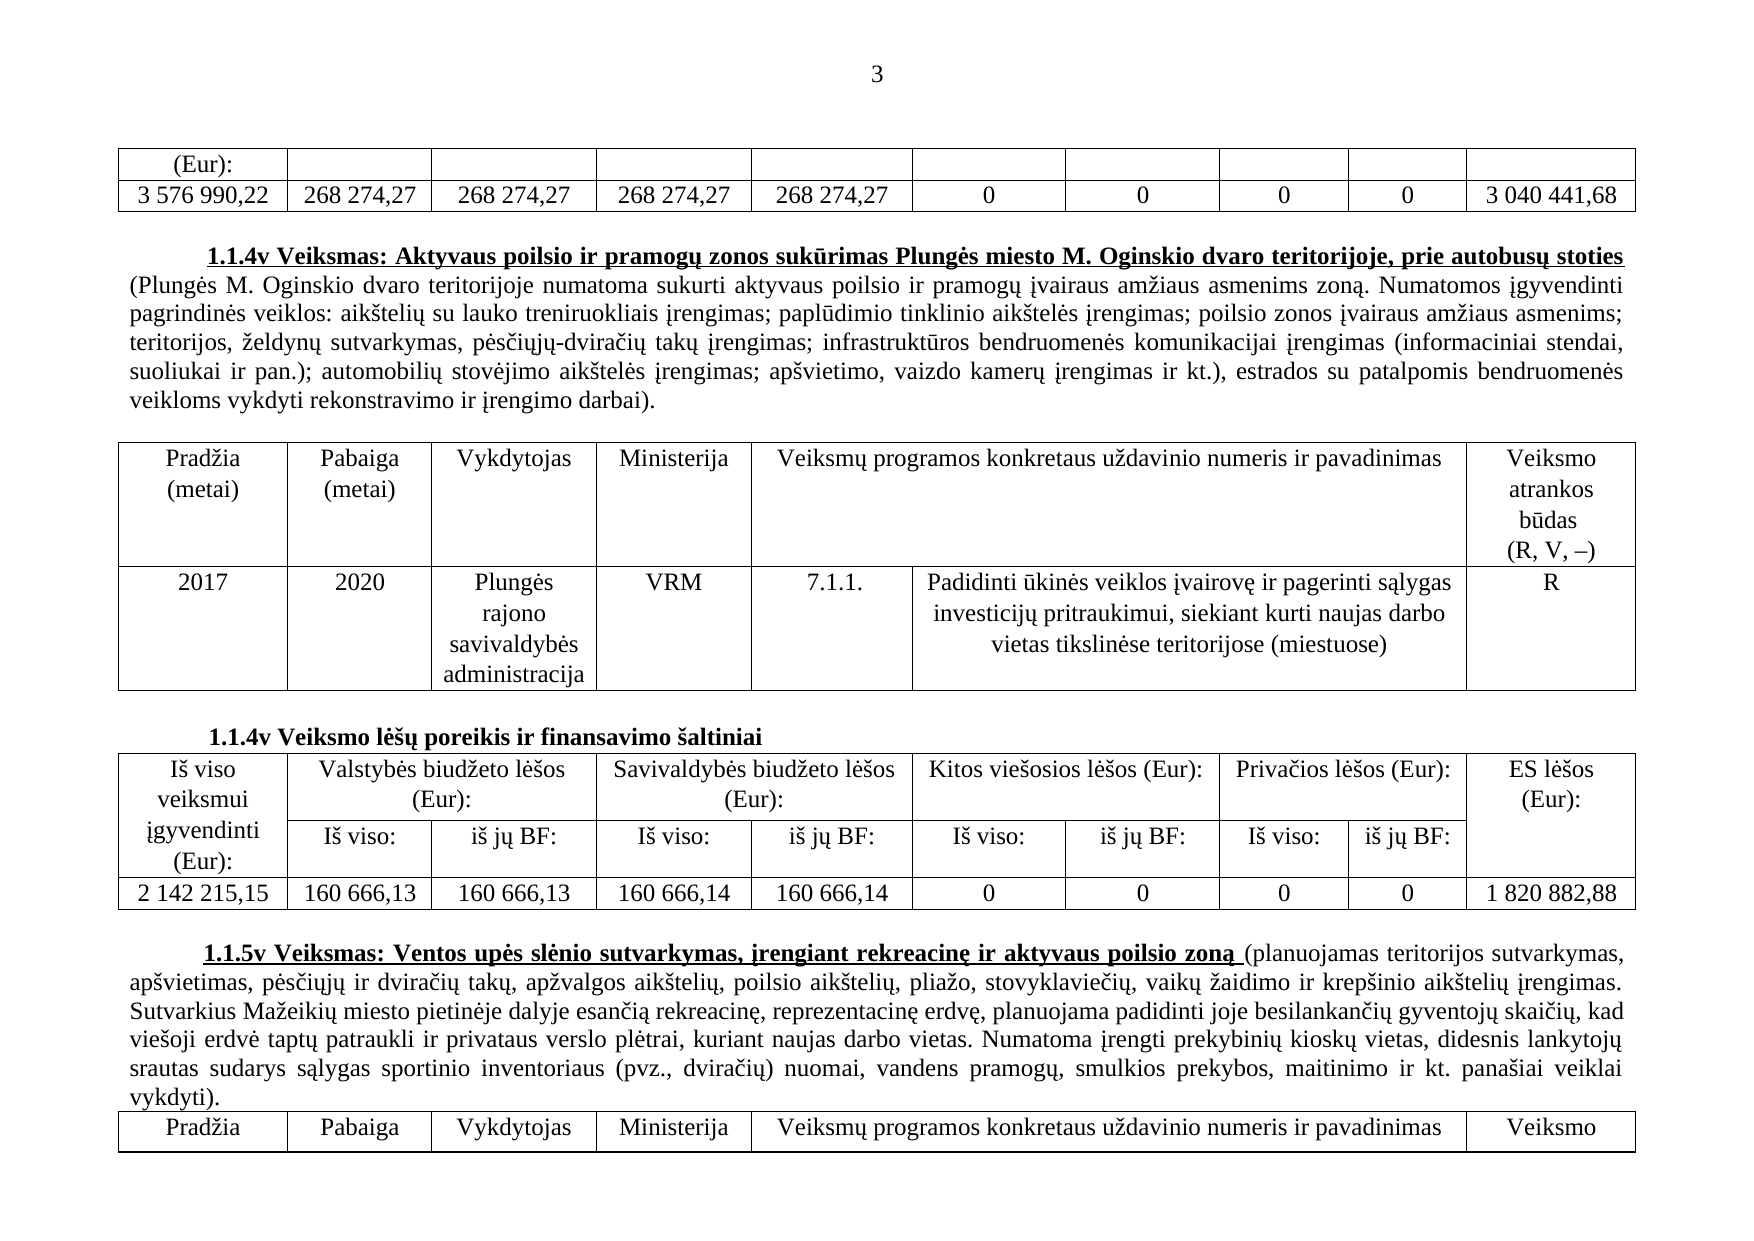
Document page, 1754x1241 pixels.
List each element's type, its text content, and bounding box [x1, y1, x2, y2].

table_cell VRM [597, 567, 751, 690]
table_cell [1066, 149, 1219, 179]
table_cell 0 [1220, 878, 1348, 908]
table_cell 0 [1066, 181, 1219, 211]
table_cell (Eur): [119, 149, 287, 179]
table_cell 268 274,27 [752, 181, 912, 211]
table_cell Plungės rajono savivaldybės administracija [432, 567, 596, 690]
table_cell Veiksmų programos konkretaus uždavinio numeris ir pavadinimas [752, 1112, 1466, 1151]
table_cell [1220, 149, 1348, 179]
table_cell 0 [913, 878, 1065, 908]
table_cell 1 820 882,88 [1467, 878, 1635, 908]
table_cell Iš viso: [288, 821, 431, 877]
table_cell iš jų BF: [1066, 821, 1219, 877]
table_cell 268 274,27 [432, 181, 596, 211]
table_cell 1.1.4v Veiksmas: Aktyvaus poilsio ir pramogų zonos sukūrimas Plungės miesto M. Oginskio dvaro teritorijoje, prie autobusų stoties (Plungės M. Oginskio dvaro teritorijoje numatoma sukurti aktyvaus poilsio ir pramogų įvairaus amžiaus asmenims zoną. Numatomos įgyvendinti pagrindinės veiklos: aikštelių su lauko treniruokliais įrengimas; paplūdimio tinklinio aikštelės įrengimas; poilsio zonos įvairaus amžiaus asmenims; teritorijos, želdynų sutvarkymas, pėsčiųjų-dviračių takų įrengimas; infrastruktūros bendruomenės komunikacijai įrengimas (informaciniai stendai, suoliukai ir pan.); automobilių stovėjimo aikštelės įrengimas; apšvietimo, vaizdo kamerų įrengimas ir kt.), estrados su patalpomis bendruomenės veikloms vykdyti rekonstravimo ir įrengimo darbai). [118, 212, 1636, 413]
table_cell iš jų BF: [1349, 821, 1466, 877]
table_cell 2020 [288, 567, 431, 690]
table_cell 268 274,27 [288, 181, 431, 211]
table_cell Pradžia (metai) [119, 443, 287, 566]
table_cell Iš viso: [597, 821, 751, 877]
table_cell Veiksmų programos konkretaus uždavinio numeris ir pavadinimas [752, 443, 1466, 566]
table_cell 160 666,13 [432, 878, 596, 908]
table_cell Iš viso: [1220, 821, 1348, 877]
table_cell Veiksmo [1467, 1112, 1635, 1151]
table_cell Veiksmo atrankos būdas (R, V, –) [1467, 443, 1635, 566]
table_cell Vykdytojas [432, 443, 596, 566]
table_cell Pabaiga (metai) [288, 443, 431, 566]
table_cell 2 142 215,15 [119, 878, 287, 908]
table_cell 160 666,14 [752, 878, 912, 908]
table_cell [432, 149, 596, 179]
table_cell iš jų BF: [752, 821, 912, 877]
table_cell [752, 149, 912, 179]
table_cell 2017 [119, 567, 287, 690]
table_cell Privačios lėšos (Eur): [1220, 754, 1466, 820]
table_cell 268 274,27 [597, 181, 751, 211]
table_cell [1349, 149, 1466, 179]
table_cell Ministerija [597, 443, 751, 566]
table_cell [1467, 149, 1635, 179]
table_cell 3 040 441,68 [1467, 181, 1635, 211]
table_cell 7.1.1. [752, 567, 912, 690]
table_cell Ministerija [597, 1112, 751, 1151]
table_cell [913, 149, 1065, 179]
table_cell 0 [1066, 878, 1219, 908]
table_cell 0 [1349, 878, 1466, 908]
table_cell Padidinti ūkinės veiklos įvairovę ir pagerinti sąlygas investicijų pritraukimui, siekiant kurti naujas darbo vietas tikslinėse teritorijose (miestuose) [913, 567, 1466, 690]
table_cell [288, 149, 431, 179]
table_cell 0 [913, 181, 1065, 211]
table_cell 160 666,13 [288, 878, 431, 908]
table_cell Kitos viešosios lėšos (Eur): [913, 754, 1219, 820]
table_cell Pabaiga [288, 1112, 431, 1151]
table_cell iš jų BF: [432, 821, 596, 877]
table_cell Valstybės biudžeto lėšos (Eur): [288, 754, 596, 820]
table_cell 160 666,14 [597, 878, 751, 908]
table_cell R [1467, 567, 1635, 690]
table_cell 0 [1349, 181, 1466, 211]
table_cell 1.1.4v Veiksmo lėšų poreikis ir finansavimo šaltiniai [118, 691, 1636, 753]
table_cell Iš viso veiksmui įgyvendinti (Eur): [119, 754, 287, 877]
table_cell [597, 149, 751, 179]
table_cell Iš viso: [913, 821, 1065, 877]
table_cell Pradžia [119, 1112, 287, 1151]
table_cell 3 576 990,22 [119, 181, 287, 211]
table_cell Vykdytojas [432, 1112, 596, 1151]
table_cell 0 [1220, 181, 1348, 211]
table_cell Savivaldybės biudžeto lėšos (Eur): [597, 754, 912, 820]
table_cell [118, 414, 1636, 442]
table_cell ES lėšos (Eur): [1467, 754, 1635, 877]
table_cell 1.1.5v Veiksmas: Ventos upės slėnio sutvarkymas, įrengiant rekreacinę ir aktyvaus poilsio zoną (planuojamas teritorijos sutvarkymas, apšvietimas, pėsčiųjų ir dviračių takų, apžvalgos aikštelių, poilsio aikštelių, pliažo, stovyklaviečių, vaikų žaidimo ir krepšinio aikštelių įrengimas. Sutvarkius Mažeikių miesto pietinėje dalyje esančią rekreacinę, reprezentacinę erdvę, planuojama padidinti joje besilankančių gyventojų skaičių, kad viešoji erdvė taptų patraukli ir privataus verslo plėtrai, kuriant naujas darbo vietas. Numatoma įrengti prekybinių kioskų vietas, didesnis lankytojų srautas sudarys sąlygas sportinio inventoriaus (pvz., dviračių) nuomai, vandens pramogų, smulkios prekybos, maitinimo ir kt. panašiai veiklai vykdyti). [118, 910, 1636, 1111]
